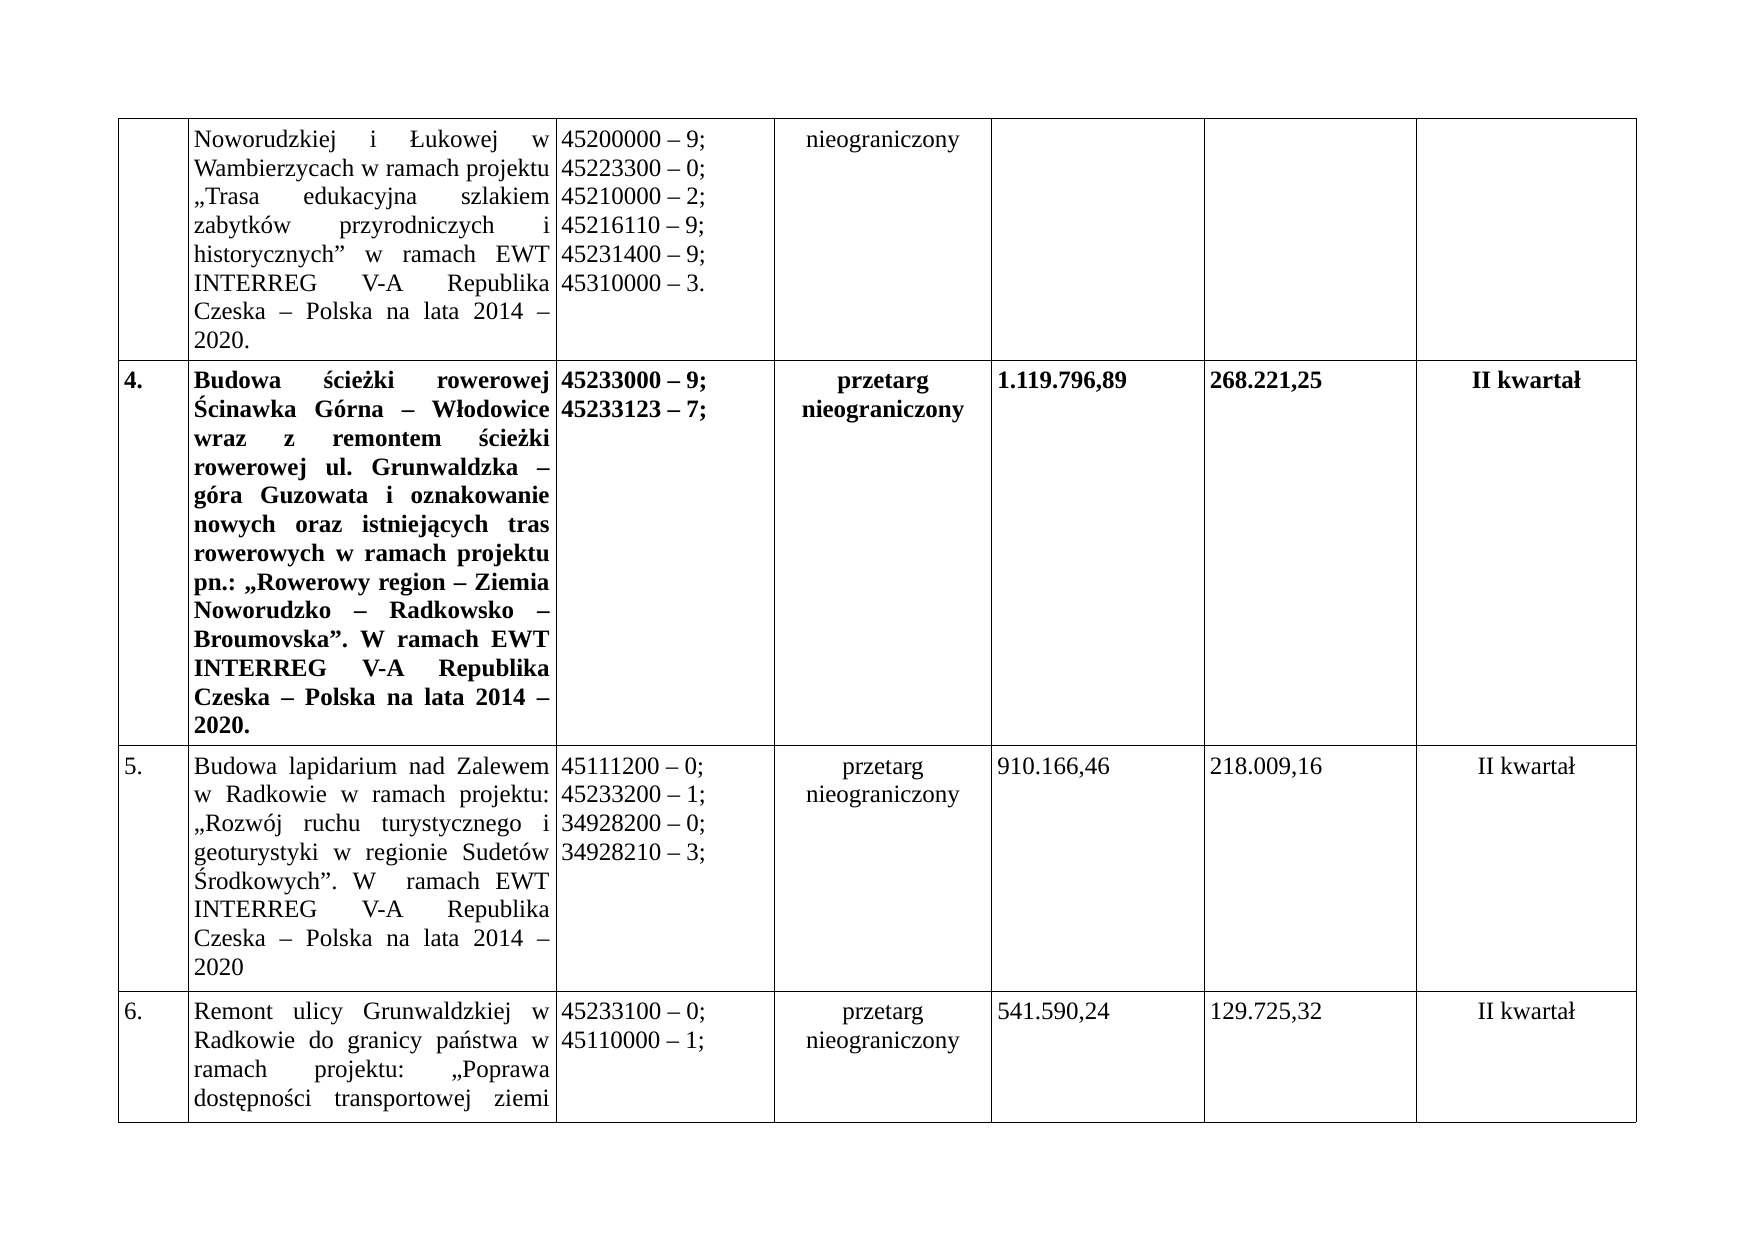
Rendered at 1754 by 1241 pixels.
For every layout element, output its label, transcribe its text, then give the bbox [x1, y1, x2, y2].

table_cell Budowa ścieżki rowerowej Ścinawka Górna – Włodowice wraz z remontem ścieżki rowerowej ul. Grunwaldzka – góra Guzowata i oznakowanie nowych oraz istniejących tras rowerowych w ramach projektu pn.: „Rowerowy region – Ziemia Noworudzko – Radkowsko – Broumovska”. W ramach EWT INTERREG V-A Republika Czeska – Polska na lata 2014 – 2020. [189, 361, 556, 745]
table_cell 218.009,16 [1205, 746, 1416, 991]
table_cell 268.221,25 [1205, 361, 1416, 745]
table_cell 6. [119, 992, 188, 1122]
table_cell 45200000 – 9; 45223300 – 0; 45210000 – 2; 45216110 – 9; 45231400 – 9; 45310000 – 3. [557, 119, 774, 360]
table_cell przetarg nieograniczony [775, 361, 991, 745]
table_cell 4. [119, 361, 188, 745]
table_cell nieograniczony [775, 119, 991, 360]
table_cell 45233000 – 9; 45233123 – 7; [557, 361, 774, 745]
table_cell 45111200 – 0; 45233200 – 1; 34928200 – 0; 34928210 – 3; [557, 746, 774, 991]
table_cell 129.725,32 [1205, 992, 1416, 1122]
table_cell 45233100 – 0; 45110000 – 1; [557, 992, 774, 1122]
table_cell Remont ulicy Grunwaldzkiej w Radkowie do granicy państwa w ramach projektu: „Poprawa dostępności transportowej ziemi [189, 992, 556, 1122]
table_cell 5. [119, 746, 188, 991]
table_cell Budowa lapidarium nad Zalewem w Radkowie w ramach projektu: „Rozwój ruchu turystycznego i geoturystyki w regionie Sudetów Środkowych”. W ramach EWT INTERREG V-A Republika Czeska – Polska na lata 2014 – 2020 [189, 746, 556, 991]
table_cell [1205, 119, 1416, 360]
table_cell 541.590,24 [992, 992, 1204, 1122]
table_cell II kwartał [1417, 746, 1636, 991]
table_cell [1417, 119, 1636, 360]
table_cell II kwartał [1417, 361, 1636, 745]
table_cell [992, 119, 1204, 360]
table_cell przetarg nieograniczony [775, 746, 991, 991]
table_cell Noworudzkiej i Łukowej w Wambierzycach w ramach projektu „Trasa edukacyjna szlakiem zabytków przyrodniczych i historycznych” w ramach EWT INTERREG V-A Republika Czeska – Polska na lata 2014 – 2020. [189, 119, 556, 360]
table_cell 1.119.796,89 [992, 361, 1204, 745]
table_cell [119, 119, 188, 360]
table_cell 910.166,46 [992, 746, 1204, 991]
table_cell przetarg nieograniczony [775, 992, 991, 1122]
table_cell II kwartał [1417, 992, 1636, 1122]
